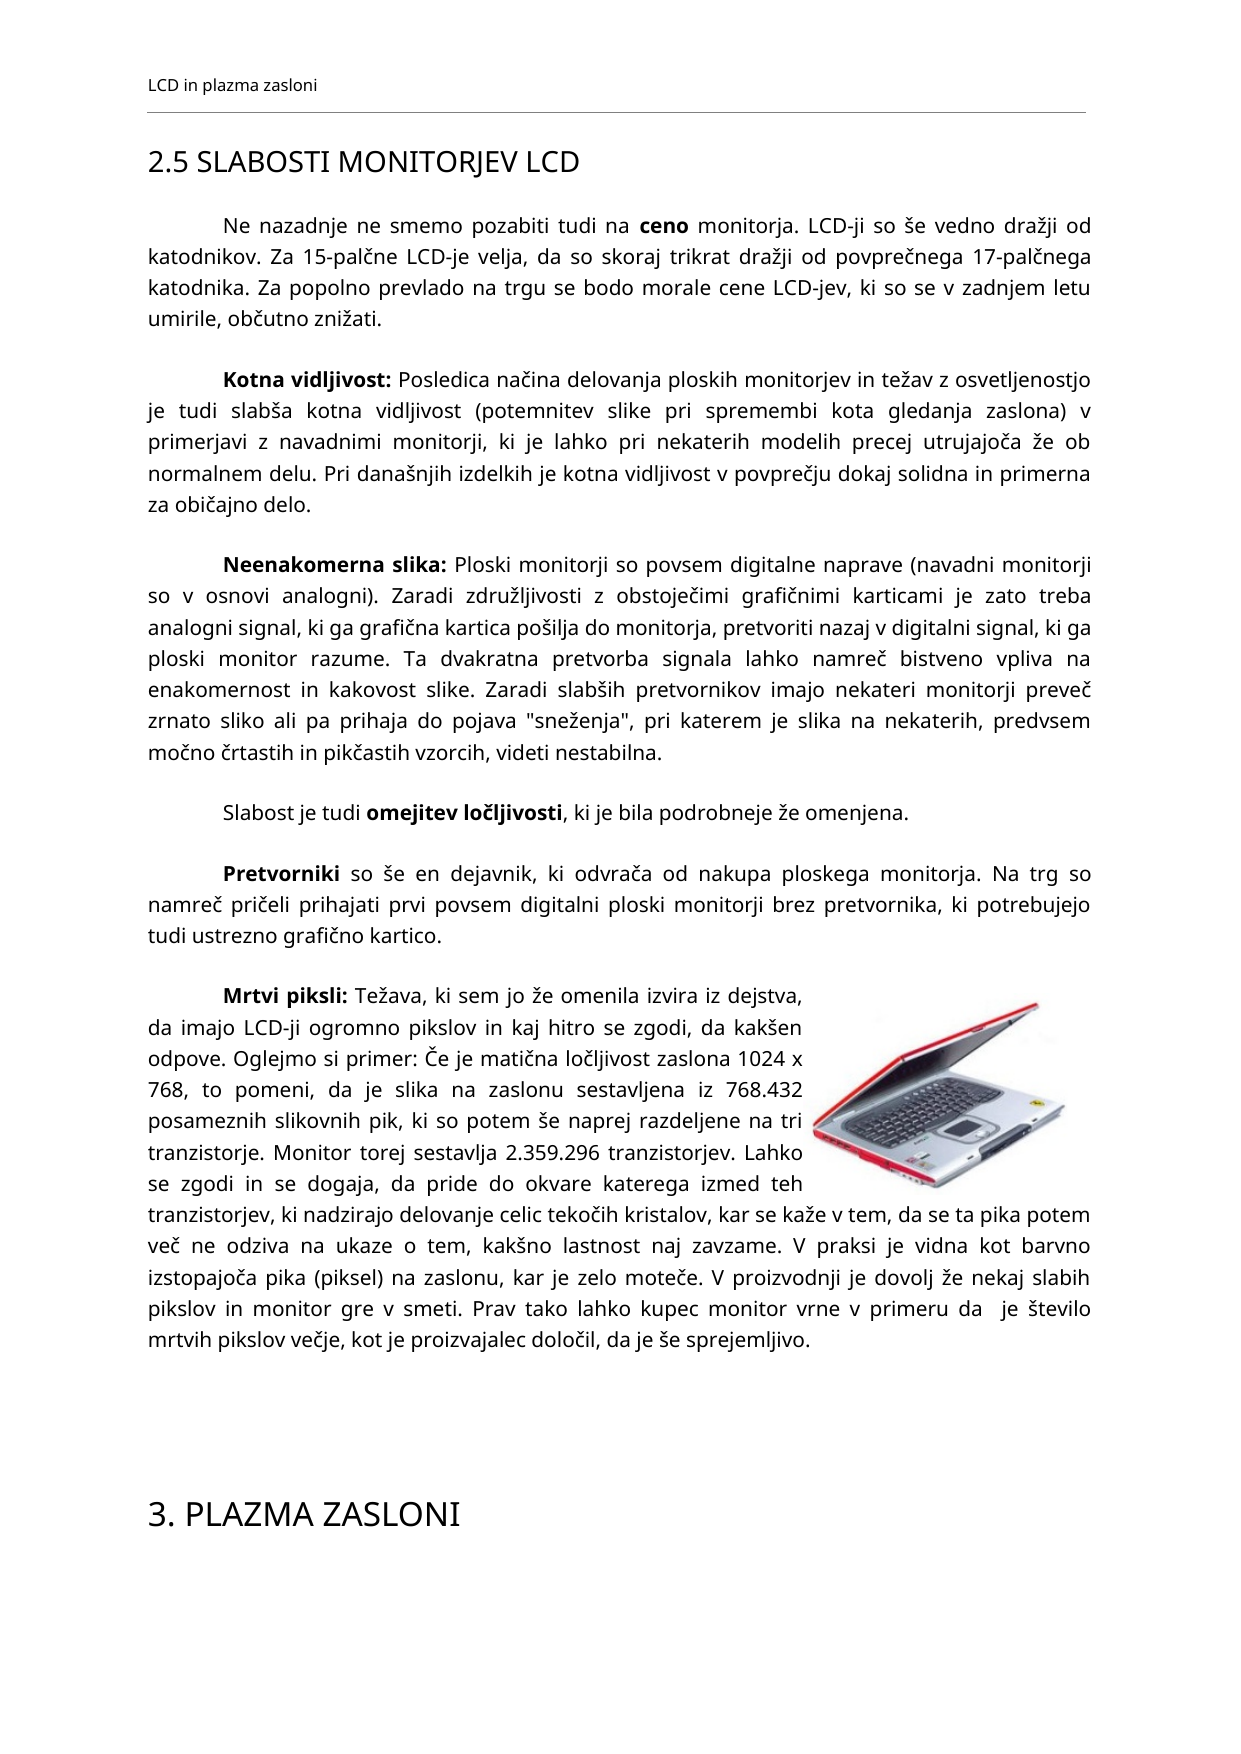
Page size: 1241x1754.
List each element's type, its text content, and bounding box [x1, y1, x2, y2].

text Kotna vidljivost: Posledica načina delovanja ploskih monitorjev in težav z osvetljenostjo je tudi slabša kotna vidljivost (potemnitev slike pri spremembi kota gledanja zaslona) v primerjavi z navadnimi monitorji, ki je lahko pri nekaterih modelih precej utrujajoča že ob normalnem delu. Pri današnjih izdelkih je kotna vidljivost v povprečju dokaj solidna in primerna za običajno delo. [148, 362, 1092, 518]
text Neenakomerna slika: Ploski monitorji so povsem digitalne naprave (navadni monitorji so v osnovi analogni). Zaradi združljivosti z obstoječimi grafičnimi karticami je zato treba analogni signal, ki ga grafična kartica pošilja do monitorja, pretvoriti nazaj v digitalni signal, ki ga ploski monitor razume. Ta dvakratna pretvorba signala lahko namreč bistveno vpliva na enakomernost in kakovost slike. Zaradi slabših pretvornikov imajo nekateri monitorji preveč zrnato sliko ali pa prihaja do pojava "sneženja", pri katerem je slika na nekaterih, predvsem močno črtastih in pikčastih vzorcih, videti nestabilna. [148, 548, 1092, 766]
text Pretvorniki so še en dejavnik, ki odvrača od nakupa ploskega monitorja. Na trg so namreč pričeli prihajati prvi povsem digitalni ploski monitorji brez pretvornika, ki potrebujejo tudi ustrezno grafično kartico. [148, 856, 1092, 950]
text Ne nazadnje ne smemo pozabiti tudi na ceno monitorja. LCD-ji so še vedno dražji od katodnikov. Za 15-palčne LCD-je velja, da so skoraj trikrat dražji od povprečnega 17-palčnega katodnika. Za popolno prevlado na trgu se bodo morale cene LCD-jev, ki so se v zadnjem letu umirile, občutno znižati. [148, 208, 1092, 333]
text Mrtvi piksli: Težava, ki sem jo že omenila izvira iz dejstva, da imajo LCD-ji ogromno pikslov in kaj hitro se zgodi, da kakšen odpove. Oglejmo si primer: Če je matična ločljivost zaslona 1024 x 768, to pomeni, da je slika na zaslonu sestavljena iz 768.432 posameznih slikovnih pik, ki so potem še naprej razdeljene na tri tranzistorje. Monitor torej sestavlja 2.359.296 tranzistorjev. Lahko se zgodi in se dogaja, da pride do okvare katerega izmed teh tranzistorjev, ki nadzirajo delovanje celic tekočih kristalov, kar se kaže v tem, da se ta pika potem več ne odziva na ukaze o tem, kakšno lastnost naj zavzame. V praksi je vidna kot barvno izstopajoča pika (piksel) na zaslonu, kar je zelo moteče. V proizvodnji je dovolj že nekaj slabih pikslov in monitor gre v smeti. Prav tako lahko kupec monitor vrne v primeru da je število mrtvih pikslov večje, kot je proizvajalec določil, da je še sprejemljivo. [148, 979, 1092, 1354]
picture [803, 993, 1078, 1195]
subtitle 3. PLAZMA ZASLONI [148, 1502, 1092, 1533]
subtitle 2.5 SLABOSTI MONITORJEV LCD [148, 148, 1092, 179]
text Slabost je tudi omejitev ločljivosti, ki je bila podrobneje že omenjena. [148, 796, 1092, 827]
